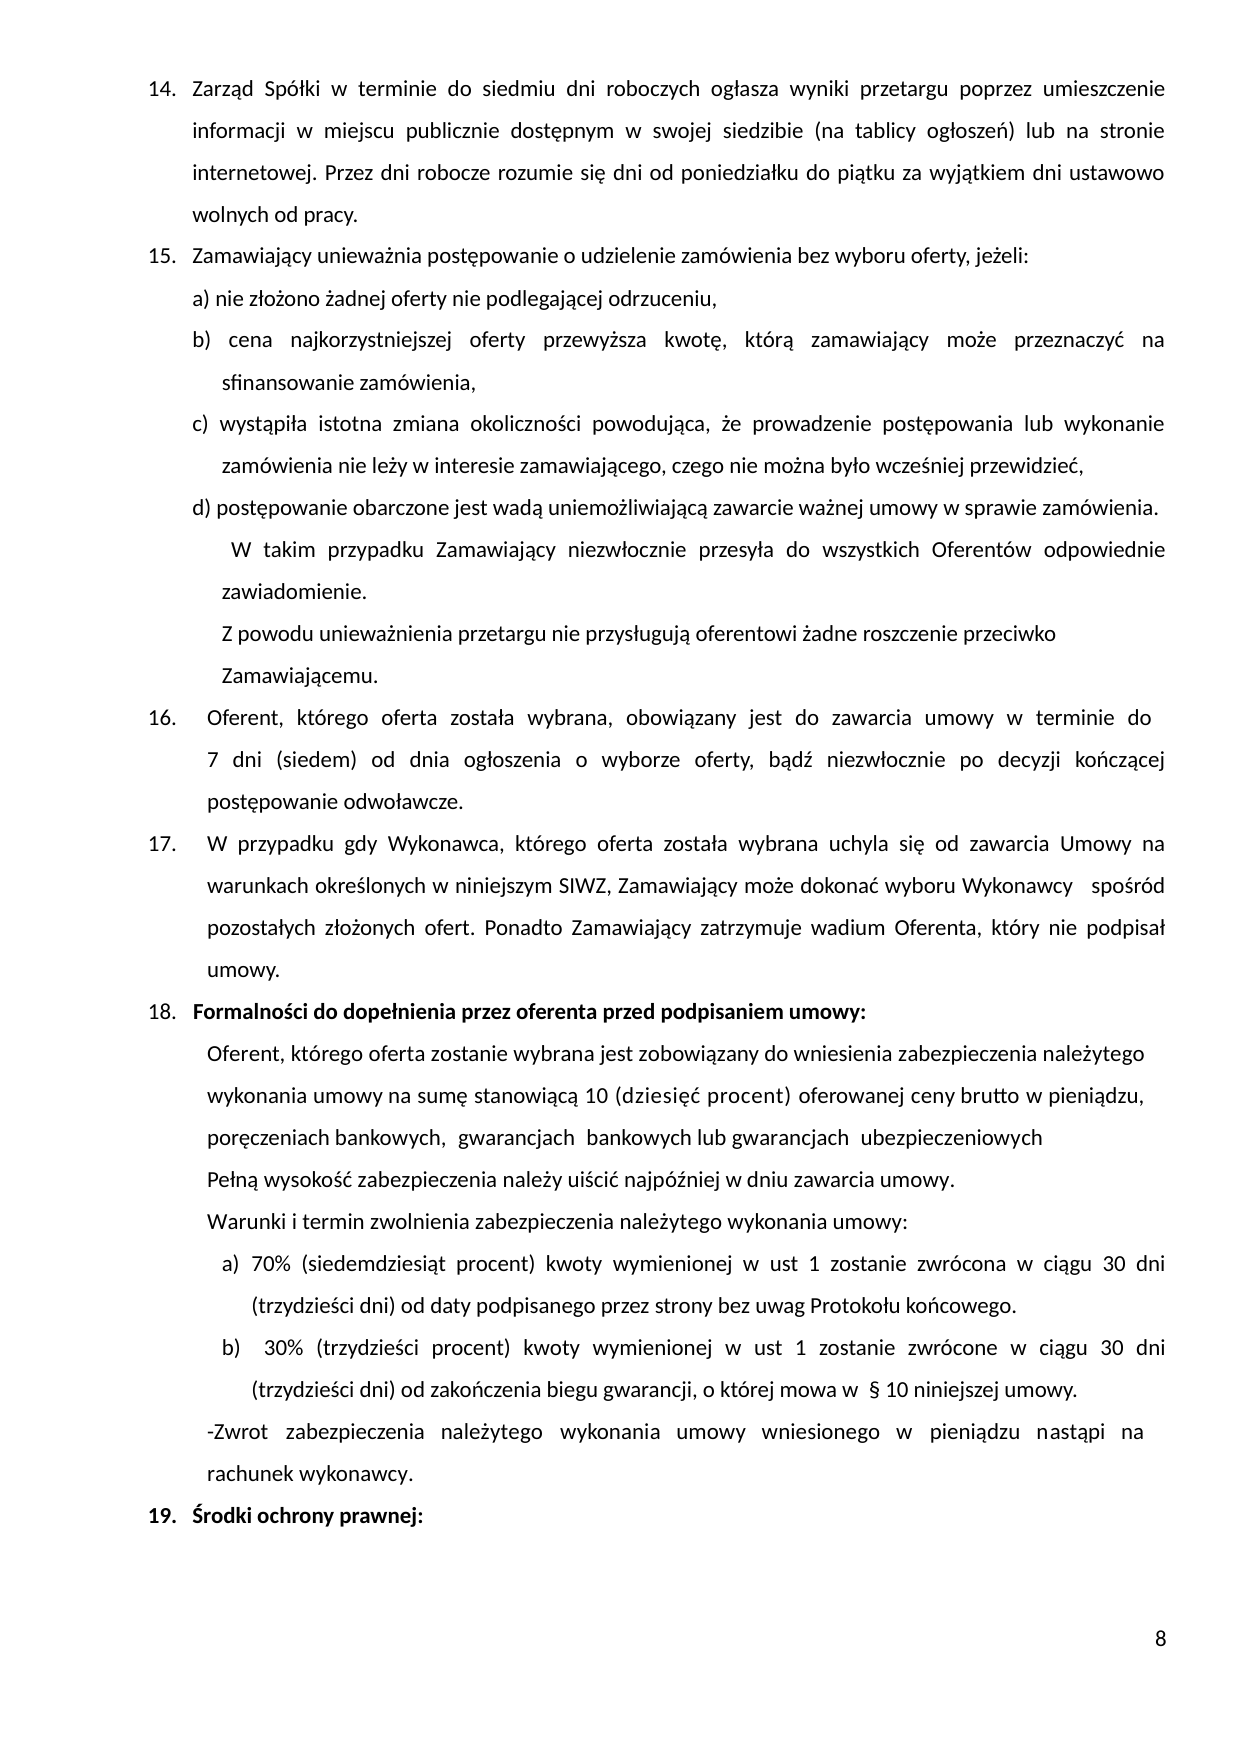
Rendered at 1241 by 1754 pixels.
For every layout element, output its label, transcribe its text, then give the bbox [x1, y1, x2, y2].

list 30% (trzydzieści procent) kwoty wymienionej w ust 1 zostanie zwrócone w ciągu 30 dni (trzydzieści dni) od zakończenia biegu gwarancji, o której mowa w § 10 niniejszej umowy. [222, 1333, 1167, 1403]
list -Zwrot zabezpieczenia należytego wykonania umowy wniesionego w pieniądzu nastąpi na rachunek wykonawcy. [207, 1417, 1144, 1487]
text c) wystąpiła istotna zmiana okoliczności powodująca, że prowadzenie postępowania lub wykonanie zamówienia nie leży w interesie zamawiającego, czego nie można było wcześniej przewidzieć, [192, 409, 1167, 479]
list Z powodu unieważnienia przetargu nie przysługują oferentowi żadne roszczenie przeciwko Zamawiającemu. [222, 619, 1146, 689]
list Zarząd Spółki w terminie do siedmiu dni roboczych ogłasza wyniki przetargu poprzez umieszczenie informacji w miejscu publicznie dostępnym w swojej siedzibie (na tablicy ogłoszeń) lub na stronie internetowej. Przez dni robocze rozumie się dni od poniedziałku do piątku za wyjątkiem dni ustawowo wolnych od pracy. [148, 74, 1167, 228]
list W przypadku gdy Wykonawca, którego oferta została wybrana uchyla się od zawarcia Umowy na warunkach określonych w niniejszym SIWZ, Zamawiający może dokonać wyboru Wykonawcy spośród pozostałych złożonych ofert. Ponadto Zamawiający zatrzymuje wadium Oferenta, który nie podpisał umowy. [148, 829, 1167, 983]
list Środki ochrony prawnej: [148, 1501, 1167, 1529]
text b) cena najkorzystniejszej oferty przewyższa kwotę, którą zamawiający może przeznaczyć na sfinansowanie zamówienia, [192, 326, 1167, 396]
list Oferent, którego oferta zostanie wybrana jest zobowiązany do wniesienia zabezpieczenia należytego wykonania umowy na sumę stanowiącą 10 (dziesięć procent) oferowanej ceny brutto w pieniądzu, poręczeniach bankowych, gwarancjach bankowych lub gwarancjach ubezpieczeniowych [207, 1039, 1144, 1151]
text W takim przypadku Zamawiający niezwłocznie przesyła do wszystkich Oferentów odpowiednie zawiadomienie. [207, 536, 1167, 606]
list Pełną wysokość zabezpieczenia należy uiścić najpóźniej w dniu zawarcia umowy. [207, 1165, 1141, 1193]
list Formalności do dopełnienia przez oferenta przed podpisaniem umowy: [148, 997, 1167, 1025]
list 70% (siedemdziesiąt procent) kwoty wymienionej w ust 1 zostanie zwrócona w ciągu 30 dni (trzydzieści dni) od daty podpisanego przez strony bez uwag Protokołu końcowego. [222, 1249, 1167, 1319]
list Zamawiający unieważnia postępowanie o udzielenie zamówienia bez wyboru oferty, jeżeli: a) nie złożono żadnej oferty nie podlegającej odrzuceniu, [148, 242, 1167, 312]
text d) postępowanie obarczone jest wadą uniemożliwiającą zawarcie ważnej umowy w sprawie zamówienia. [192, 493, 1167, 522]
list Oferent, którego oferta została wybrana, obowiązany jest do zawarcia umowy w terminie do 7 dni (siedem) od dnia ogłoszenia o wyborze oferty, bądź niezwłocznie po decyzji kończącej postępowanie odwoławcze. [148, 703, 1167, 815]
list Warunki i termin zwolnienia zabezpieczenia należytego wykonania umowy: [207, 1207, 1141, 1235]
